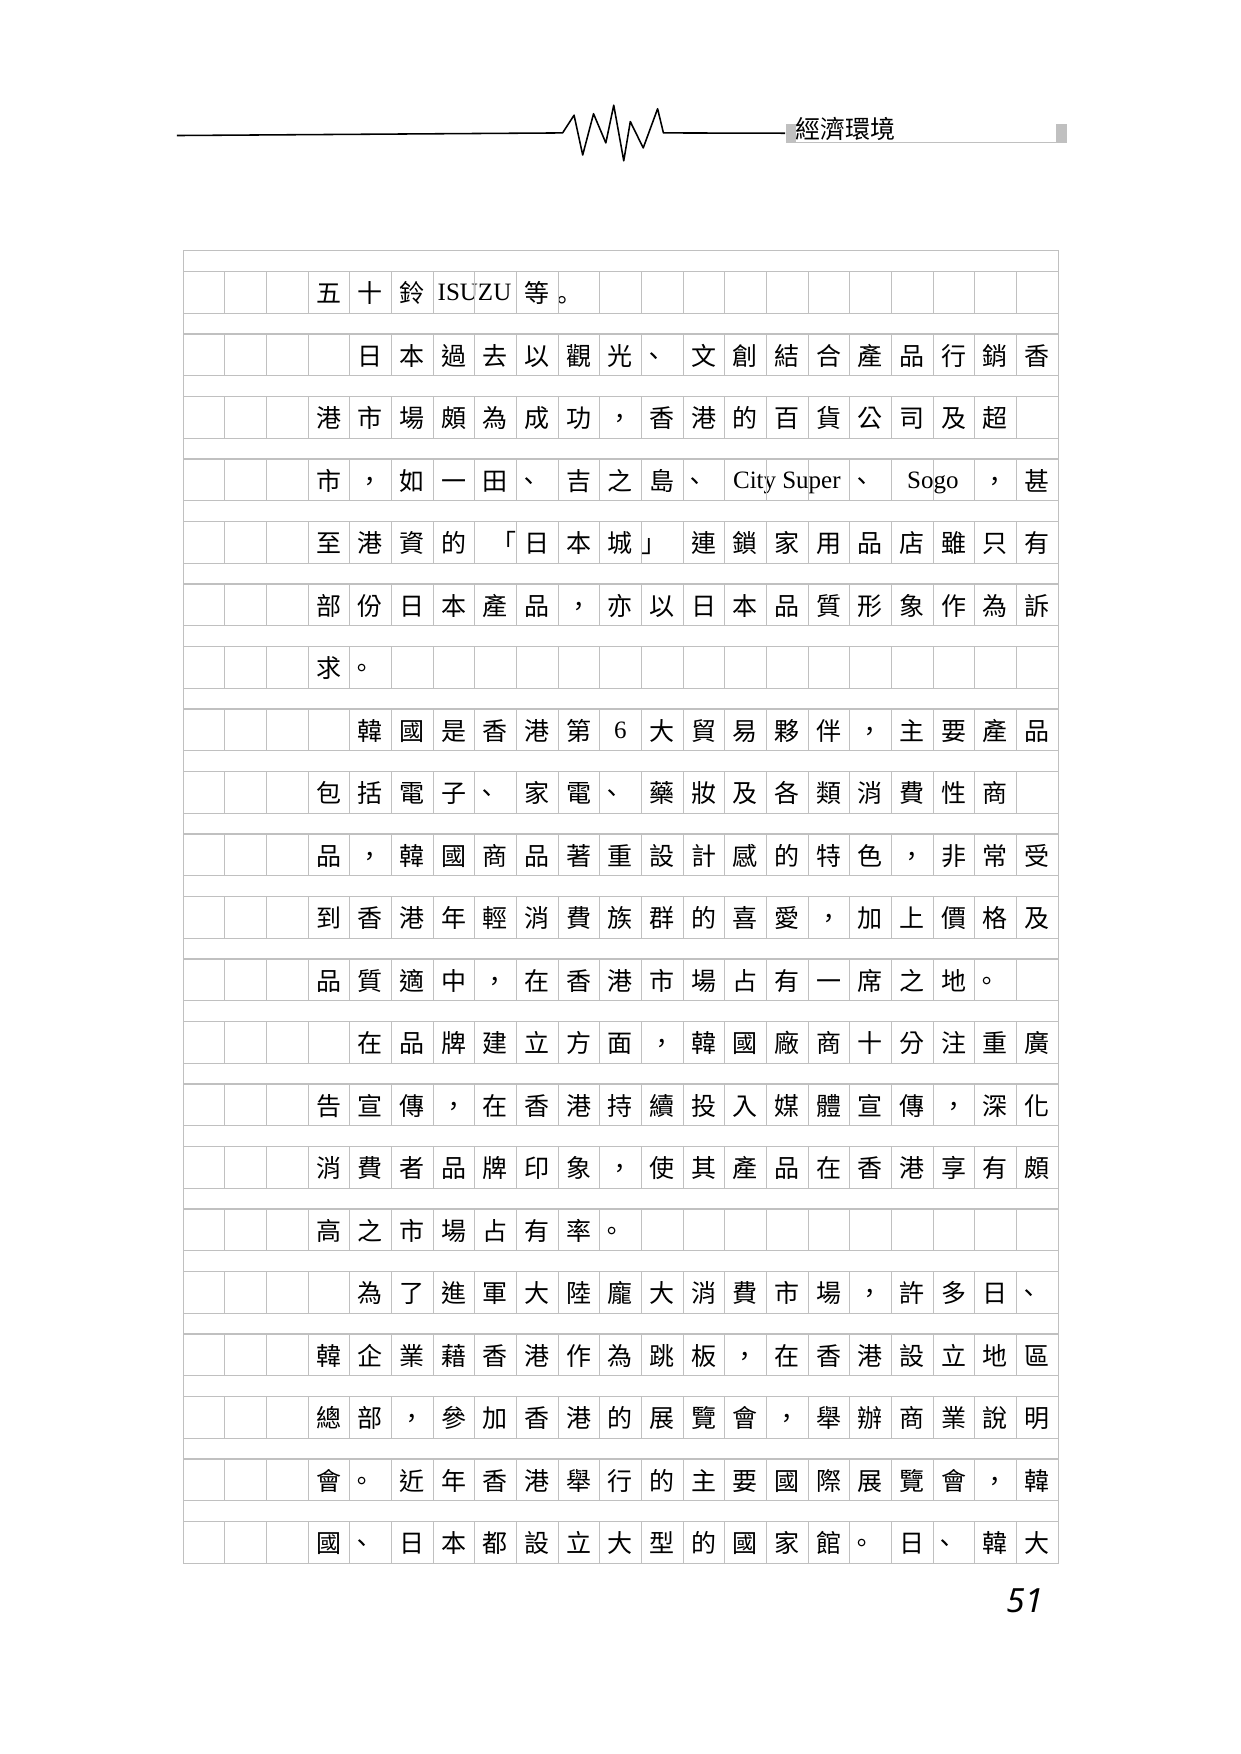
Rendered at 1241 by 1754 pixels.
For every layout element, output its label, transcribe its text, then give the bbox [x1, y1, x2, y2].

text 在品牌建立方面，韓國廠商十分注重廣告宣傳，在香港持續投入媒體宣傳，深化消費者品牌印象，使其產品在香港享有頗高之市場占有率。 [767, 1147, 808, 1188]
text 在品牌建立方面，韓國廠商十分注重廣告宣傳，在香港持續投入媒體宣傳，深化消費者品牌印象，使其產品在香港享有頗高之市場占有率。 [475, 1210, 516, 1250]
text 在品牌建立方面，韓國廠商十分注重廣告宣傳，在香港持續投入媒體宣傳，深化消費者品牌印象，使其產品在香港享有頗高之市場占有率。 [281, 1064, 1058, 1083]
text 在品牌建立方面，韓國廠商十分注重廣告宣傳，在香港持續投入媒體宣傳，深化消費者品牌印象，使其產品在香港享有頗高之市場占有率。 [975, 1022, 1016, 1063]
text 在品牌建立方面，韓國廠商十分注重廣告宣傳，在香港持續投入媒體宣傳，深化消費者品牌印象，使其產品在香港享有頗高之市場占有率。 [517, 1147, 558, 1188]
text 在品牌建立方面，韓國廠商十分注重廣告宣傳，在香港持續投入媒體宣傳，深化消費者品牌印象，使其產品在香港享有頗高之市場占有率。 [934, 1147, 974, 1188]
text 日本過去以觀光、文創結合產品行銷香港市場頗為成功，香港的百貨公司及超市，如一田、吉之島、City Super、Sogo，甚至港資的「日本城」連鎖家用品店雖只有部份日本產品，亦以日本品質形象作為訴求。 [281, 501, 1058, 521]
text 為了進軍大陸龐大消費市場，許多日、韓企業藉香港作為跳板，在香港設立地區總部，參加香港的展覽會，舉辦商業說明會。近年香港舉行的主要國際展覽會，韓國、日本都設立大型的國家館。日、韓大商社亦早已在香港設立分公司或子公司，蒐集市場資訊、進行市場行銷、提供售後服務及爭取工程標案。日、韓兩國的貿易推廣機構除執行貿易推廣活動外，十分著重市場調查，投入大量人力資源作市場研究。 [281, 1501, 1058, 1521]
text 日本過去以觀光、文創結合產品行銷香港市場頗為成功，香港的百貨公司及超市，如一田、吉之島、City Super、Sogo，甚至港資的「日本城」連鎖家用品店雖只有部份日本產品，亦以日本品質形象作為訴求。 [281, 626, 1058, 646]
text 在品牌建立方面，韓國廠商十分注重廣告宣傳，在香港持續投入媒體宣傳，深化消費者品牌印象，使其產品在香港享有頗高之市場占有率。 [850, 1210, 891, 1250]
text 在品牌建立方面，韓國廠商十分注重廣告宣傳，在香港持續投入媒體宣傳，深化消費者品牌印象，使其產品在香港享有頗高之市場占有率。 [434, 1147, 474, 1188]
text 韓國是香港第6大貿易夥伴，主要產品包括電子、家電、藥妝及各類消費性商品，韓國商品著重設計感的特色，非常受到香港年輕消費族群的喜愛，加上價格及品質適中，在香港市場占有一席之地。 [281, 939, 1058, 958]
text 在品牌建立方面，韓國廠商十分注重廣告宣傳，在香港持續投入媒體宣傳，深化消費者品牌印象，使其產品在香港享有頗高之市場占有率。 [892, 1022, 933, 1063]
text 在品牌建立方面，韓國廠商十分注重廣告宣傳，在香港持續投入媒體宣傳，深化消費者品牌印象，使其產品在香港享有頗高之市場占有率。 [600, 1210, 641, 1250]
text 在品牌建立方面，韓國廠商十分注重廣告宣傳，在香港持續投入媒體宣傳，深化消費者品牌印象，使其產品在香港享有頗高之市場占有率。 [809, 1210, 849, 1250]
text 在品牌建立方面，韓國廠商十分注重廣告宣傳，在香港持續投入媒體宣傳，深化消費者品牌印象，使其產品在香港享有頗高之市場占有率。 [309, 1147, 349, 1188]
text 在品牌建立方面，韓國廠商十分注重廣告宣傳，在香港持續投入媒體宣傳，深化消費者品牌印象，使其產品在香港享有頗高之市場占有率。 [975, 1210, 1016, 1250]
text 在品牌建立方面，韓國廠商十分注重廣告宣傳，在香港持續投入媒體宣傳，深化消費者品牌印象，使其產品在香港享有頗高之市場占有率。 [350, 1085, 391, 1125]
text 在品牌建立方面，韓國廠商十分注重廣告宣傳，在香港持續投入媒體宣傳，深化消費者品牌印象，使其產品在香港享有頗高之市場占有率。 [975, 1147, 1016, 1188]
text 在品牌建立方面，韓國廠商十分注重廣告宣傳，在香港持續投入媒體宣傳，深化消費者品牌印象，使其產品在香港享有頗高之市場占有率。 [392, 1085, 433, 1125]
text 在香港較為著名的日本品牌：電腦電子產品如富士通FUJITSU、柯尼卡KONIKA、索尼SONY、JVC、松下PANASONIC、東芝TOSHIBA等；照相機產品如尼康NIKON、佳能CANON、富士FUJI、柯尼卡KONIKA、美能達MINOLTA、OLYMPUS等；汽車品牌如本田HONDA、豐田TOYOTA、鈴木SUZUKI、日產NISSAN、三菱MITSUBISHI、馬自達MAZDA、五十鈴ISUZU等。 [281, 251, 1058, 271]
text 在品牌建立方面，韓國廠商十分注重廣告宣傳，在香港持續投入媒體宣傳，深化消費者品牌印象，使其產品在香港享有頗高之市場占有率。 [684, 1085, 724, 1125]
text 在品牌建立方面，韓國廠商十分注重廣告宣傳，在香港持續投入媒體宣傳，深化消費者品牌印象，使其產品在香港享有頗高之市場占有率。 [392, 1210, 433, 1250]
text 在品牌建立方面，韓國廠商十分注重廣告宣傳，在香港持續投入媒體宣傳，深化消費者品牌印象，使其產品在香港享有頗高之市場占有率。 [281, 1126, 1058, 1146]
text 在品牌建立方面，韓國廠商十分注重廣告宣傳，在香港持續投入媒體宣傳，深化消費者品牌印象，使其產品在香港享有頗高之市場占有率。 [600, 1022, 641, 1063]
text 在品牌建立方面，韓國廠商十分注重廣告宣傳，在香港持續投入媒體宣傳，深化消費者品牌印象，使其產品在香港享有頗高之市場占有率。 [725, 1210, 766, 1250]
text 在品牌建立方面，韓國廠商十分注重廣告宣傳，在香港持續投入媒體宣傳，深化消費者品牌印象，使其產品在香港享有頗高之市場占有率。 [1017, 1147, 1058, 1188]
text 在品牌建立方面，韓國廠商十分注重廣告宣傳，在香港持續投入媒體宣傳，深化消費者品牌印象，使其產品在香港享有頗高之市場占有率。 [684, 1210, 724, 1250]
text 在品牌建立方面，韓國廠商十分注重廣告宣傳，在香港持續投入媒體宣傳，深化消費者品牌印象，使其產品在香港享有頗高之市場占有率。 [559, 1085, 599, 1125]
text 在品牌建立方面，韓國廠商十分注重廣告宣傳，在香港持續投入媒體宣傳，深化消費者品牌印象，使其產品在香港享有頗高之市場占有率。 [850, 1022, 891, 1063]
text 在品牌建立方面，韓國廠商十分注重廣告宣傳，在香港持續投入媒體宣傳，深化消費者品牌印象，使其產品在香港享有頗高之市場占有率。 [475, 1022, 516, 1063]
text 在品牌建立方面，韓國廠商十分注重廣告宣傳，在香港持續投入媒體宣傳，深化消費者品牌印象，使其產品在香港享有頗高之市場占有率。 [517, 1210, 558, 1250]
text 在品牌建立方面，韓國廠商十分注重廣告宣傳，在香港持續投入媒體宣傳，深化消費者品牌印象，使其產品在香港享有頗高之市場占有率。 [725, 1022, 766, 1063]
text 在品牌建立方面，韓國廠商十分注重廣告宣傳，在香港持續投入媒體宣傳，深化消費者品牌印象，使其產品在香港享有頗高之市場占有率。 [892, 1147, 933, 1188]
text 韓國是香港第6大貿易夥伴，主要產品包括電子、家電、藥妝及各類消費性商品，韓國商品著重設計感的特色，非常受到香港年輕消費族群的喜愛，加上價格及品質適中，在香港市場占有一席之地。 [281, 814, 1058, 833]
text 在品牌建立方面，韓國廠商十分注重廣告宣傳，在香港持續投入媒體宣傳，深化消費者品牌印象，使其產品在香港享有頗高之市場占有率。 [684, 1147, 724, 1188]
text 在品牌建立方面，韓國廠商十分注重廣告宣傳，在香港持續投入媒體宣傳，深化消費者品牌印象，使其產品在香港享有頗高之市場占有率。 [559, 1210, 599, 1250]
text 在品牌建立方面，韓國廠商十分注重廣告宣傳，在香港持續投入媒體宣傳，深化消費者品牌印象，使其產品在香港享有頗高之市場占有率。 [725, 1147, 766, 1188]
text 日本過去以觀光、文創結合產品行銷香港市場頗為成功，香港的百貨公司及超市，如一田、吉之島、City Super、Sogo，甚至港資的「日本城」連鎖家用品店雖只有部份日本產品，亦以日本品質形象作為訴求。 [281, 314, 1058, 333]
text 在品牌建立方面，韓國廠商十分注重廣告宣傳，在香港持續投入媒體宣傳，深化消費者品牌印象，使其產品在香港享有頗高之市場占有率。 [809, 1147, 849, 1188]
text 為了進軍大陸龐大消費市場，許多日、韓企業藉香港作為跳板，在香港設立地區總部，參加香港的展覽會，舉辦商業說明會。近年香港舉行的主要國際展覽會，韓國、日本都設立大型的國家館。日、韓大商社亦早已在香港設立分公司或子公司，蒐集市場資訊、進行市場行銷、提供售後服務及爭取工程標案。日、韓兩國的貿易推廣機構除執行貿易推廣活動外，十分著重市場調查，投入大量人力資源作市場研究。 [281, 1314, 1058, 1333]
text 在品牌建立方面，韓國廠商十分注重廣告宣傳，在香港持續投入媒體宣傳，深化消費者品牌印象，使其產品在香港享有頗高之市場占有率。 [517, 1085, 558, 1125]
text 在品牌建立方面，韓國廠商十分注重廣告宣傳，在香港持續投入媒體宣傳，深化消費者品牌印象，使其產品在香港享有頗高之市場占有率。 [559, 1147, 599, 1188]
text 在品牌建立方面，韓國廠商十分注重廣告宣傳，在香港持續投入媒體宣傳，深化消費者品牌印象，使其產品在香港享有頗高之市場占有率。 [281, 1001, 1058, 1021]
text 在品牌建立方面，韓國廠商十分注重廣告宣傳，在香港持續投入媒體宣傳，深化消費者品牌印象，使其產品在香港享有頗高之市場占有率。 [600, 1085, 641, 1125]
text 在品牌建立方面，韓國廠商十分注重廣告宣傳，在香港持續投入媒體宣傳，深化消費者品牌印象，使其產品在香港享有頗高之市場占有率。 [1017, 1085, 1058, 1125]
text 在品牌建立方面，韓國廠商十分注重廣告宣傳，在香港持續投入媒體宣傳，深化消費者品牌印象，使其產品在香港享有頗高之市場占有率。 [309, 1085, 349, 1125]
text 在品牌建立方面，韓國廠商十分注重廣告宣傳，在香港持續投入媒體宣傳，深化消費者品牌印象，使其產品在香港享有頗高之市場占有率。 [642, 1022, 683, 1063]
text 在品牌建立方面，韓國廠商十分注重廣告宣傳，在香港持續投入媒體宣傳，深化消費者品牌印象，使其產品在香港享有頗高之市場占有率。 [600, 1147, 641, 1188]
text 在品牌建立方面，韓國廠商十分注重廣告宣傳，在香港持續投入媒體宣傳，深化消費者品牌印象，使其產品在香港享有頗高之市場占有率。 [350, 1022, 391, 1063]
text 日本過去以觀光、文創結合產品行銷香港市場頗為成功，香港的百貨公司及超市，如一田、吉之島、City Super、Sogo，甚至港資的「日本城」連鎖家用品店雖只有部份日本產品，亦以日本品質形象作為訴求。 [281, 376, 1058, 396]
text 在品牌建立方面，韓國廠商十分注重廣告宣傳，在香港持續投入媒體宣傳，深化消費者品牌印象，使其產品在香港享有頗高之市場占有率。 [809, 1085, 849, 1125]
text 在品牌建立方面，韓國廠商十分注重廣告宣傳，在香港持續投入媒體宣傳，深化消費者品牌印象，使其產品在香港享有頗高之市場占有率。 [850, 1147, 891, 1188]
text 在品牌建立方面，韓國廠商十分注重廣告宣傳，在香港持續投入媒體宣傳，深化消費者品牌印象，使其產品在香港享有頗高之市場占有率。 [475, 1147, 516, 1188]
text 在品牌建立方面，韓國廠商十分注重廣告宣傳，在香港持續投入媒體宣傳，深化消費者品牌印象，使其產品在香港享有頗高之市場占有率。 [934, 1210, 974, 1250]
text 在品牌建立方面，韓國廠商十分注重廣告宣傳，在香港持續投入媒體宣傳，深化消費者品牌印象，使其產品在香港享有頗高之市場占有率。 [281, 1189, 1058, 1208]
text 在品牌建立方面，韓國廠商十分注重廣告宣傳，在香港持續投入媒體宣傳，深化消費者品牌印象，使其產品在香港享有頗高之市場占有率。 [642, 1210, 683, 1250]
text 在品牌建立方面，韓國廠商十分注重廣告宣傳，在香港持續投入媒體宣傳，深化消費者品牌印象，使其產品在香港享有頗高之市場占有率。 [434, 1085, 474, 1125]
text 在品牌建立方面，韓國廠商十分注重廣告宣傳，在香港持續投入媒體宣傳，深化消費者品牌印象，使其產品在香港享有頗高之市場占有率。 [1017, 1022, 1058, 1063]
text 韓國是香港第6大貿易夥伴，主要產品包括電子、家電、藥妝及各類消費性商品，韓國商品著重設計感的特色，非常受到香港年輕消費族群的喜愛，加上價格及品質適中，在香港市場占有一席之地。 [281, 876, 1058, 896]
text 在品牌建立方面，韓國廠商十分注重廣告宣傳，在香港持續投入媒體宣傳，深化消費者品牌印象，使其產品在香港享有頗高之市場占有率。 [767, 1210, 808, 1250]
text 為了進軍大陸龐大消費市場，許多日、韓企業藉香港作為跳板，在香港設立地區總部，參加香港的展覽會，舉辦商業說明會。近年香港舉行的主要國際展覽會，韓國、日本都設立大型的國家館。日、韓大商社亦早已在香港設立分公司或子公司，蒐集市場資訊、進行市場行銷、提供售後服務及爭取工程標案。日、韓兩國的貿易推廣機構除執行貿易推廣活動外，十分著重市場調查，投入大量人力資源作市場研究。 [281, 1439, 1058, 1458]
text 在品牌建立方面，韓國廠商十分注重廣告宣傳，在香港持續投入媒體宣傳，深化消費者品牌印象，使其產品在香港享有頗高之市場占有率。 [559, 1022, 599, 1063]
text 在品牌建立方面，韓國廠商十分注重廣告宣傳，在香港持續投入媒體宣傳，深化消費者品牌印象，使其產品在香港享有頗高之市場占有率。 [434, 1210, 474, 1250]
text 在品牌建立方面，韓國廠商十分注重廣告宣傳，在香港持續投入媒體宣傳，深化消費者品牌印象，使其產品在香港享有頗高之市場占有率。 [309, 1210, 349, 1250]
text 在品牌建立方面，韓國廠商十分注重廣告宣傳，在香港持續投入媒體宣傳，深化消費者品牌印象，使其產品在香港享有頗高之市場占有率。 [892, 1085, 933, 1125]
text 在品牌建立方面，韓國廠商十分注重廣告宣傳，在香港持續投入媒體宣傳，深化消費者品牌印象，使其產品在香港享有頗高之市場占有率。 [892, 1210, 933, 1250]
text 在品牌建立方面，韓國廠商十分注重廣告宣傳，在香港持續投入媒體宣傳，深化消費者品牌印象，使其產品在香港享有頗高之市場占有率。 [809, 1022, 849, 1063]
text 在品牌建立方面，韓國廠商十分注重廣告宣傳，在香港持續投入媒體宣傳，深化消費者品牌印象，使其產品在香港享有頗高之市場占有率。 [350, 1147, 391, 1188]
text 在品牌建立方面，韓國廠商十分注重廣告宣傳，在香港持續投入媒體宣傳，深化消費者品牌印象，使其產品在香港享有頗高之市場占有率。 [392, 1022, 433, 1063]
text 在品牌建立方面，韓國廠商十分注重廣告宣傳，在香港持續投入媒體宣傳，深化消費者品牌印象，使其產品在香港享有頗高之市場占有率。 [309, 1022, 349, 1063]
text 在品牌建立方面，韓國廠商十分注重廣告宣傳，在香港持續投入媒體宣傳，深化消費者品牌印象，使其產品在香港享有頗高之市場占有率。 [767, 1085, 808, 1125]
text 在品牌建立方面，韓國廠商十分注重廣告宣傳，在香港持續投入媒體宣傳，深化消費者品牌印象，使其產品在香港享有頗高之市場占有率。 [934, 1085, 974, 1125]
text 在品牌建立方面，韓國廠商十分注重廣告宣傳，在香港持續投入媒體宣傳，深化消費者品牌印象，使其產品在香港享有頗高之市場占有率。 [1017, 1210, 1058, 1250]
text 在品牌建立方面，韓國廠商十分注重廣告宣傳，在香港持續投入媒體宣傳，深化消費者品牌印象，使其產品在香港享有頗高之市場占有率。 [934, 1022, 974, 1063]
text 日本過去以觀光、文創結合產品行銷香港市場頗為成功，香港的百貨公司及超市，如一田、吉之島、City Super、Sogo，甚至港資的「日本城」連鎖家用品店雖只有部份日本產品，亦以日本品質形象作為訴求。 [281, 439, 1058, 458]
text 在品牌建立方面，韓國廠商十分注重廣告宣傳，在香港持續投入媒體宣傳，深化消費者品牌印象，使其產品在香港享有頗高之市場占有率。 [850, 1085, 891, 1125]
text 在品牌建立方面，韓國廠商十分注重廣告宣傳，在香港持續投入媒體宣傳，深化消費者品牌印象，使其產品在香港享有頗高之市場占有率。 [684, 1022, 724, 1063]
text 在品牌建立方面，韓國廠商十分注重廣告宣傳，在香港持續投入媒體宣傳，深化消費者品牌印象，使其產品在香港享有頗高之市場占有率。 [392, 1147, 433, 1188]
text 在品牌建立方面，韓國廠商十分注重廣告宣傳，在香港持續投入媒體宣傳，深化消費者品牌印象，使其產品在香港享有頗高之市場占有率。 [725, 1085, 766, 1125]
text 在品牌建立方面，韓國廠商十分注重廣告宣傳，在香港持續投入媒體宣傳，深化消費者品牌印象，使其產品在香港享有頗高之市場占有率。 [975, 1085, 1016, 1125]
text 韓國是香港第6大貿易夥伴，主要產品包括電子、家電、藥妝及各類消費性商品，韓國商品著重設計感的特色，非常受到香港年輕消費族群的喜愛，加上價格及品質適中，在香港市場占有一席之地。 [281, 751, 1058, 771]
text 為了進軍大陸龐大消費市場，許多日、韓企業藉香港作為跳板，在香港設立地區總部，參加香港的展覽會，舉辦商業說明會。近年香港舉行的主要國際展覽會，韓國、日本都設立大型的國家館。日、韓大商社亦早已在香港設立分公司或子公司，蒐集市場資訊、進行市場行銷、提供售後服務及爭取工程標案。日、韓兩國的貿易推廣機構除執行貿易推廣活動外，十分著重市場調查，投入大量人力資源作市場研究。 [281, 1251, 1058, 1271]
text 在品牌建立方面，韓國廠商十分注重廣告宣傳，在香港持續投入媒體宣傳，深化消費者品牌印象，使其產品在香港享有頗高之市場占有率。 [767, 1022, 808, 1063]
text 在品牌建立方面，韓國廠商十分注重廣告宣傳，在香港持續投入媒體宣傳，深化消費者品牌印象，使其產品在香港享有頗高之市場占有率。 [642, 1147, 683, 1188]
text 在品牌建立方面，韓國廠商十分注重廣告宣傳，在香港持續投入媒體宣傳，深化消費者品牌印象，使其產品在香港享有頗高之市場占有率。 [642, 1085, 683, 1125]
text 在品牌建立方面，韓國廠商十分注重廣告宣傳，在香港持續投入媒體宣傳，深化消費者品牌印象，使其產品在香港享有頗高之市場占有率。 [475, 1085, 516, 1125]
text 為了進軍大陸龐大消費市場，許多日、韓企業藉香港作為跳板，在香港設立地區總部，參加香港的展覽會，舉辦商業說明會。近年香港舉行的主要國際展覽會，韓國、日本都設立大型的國家館。日、韓大商社亦早已在香港設立分公司或子公司，蒐集市場資訊、進行市場行銷、提供售後服務及爭取工程標案。日、韓兩國的貿易推廣機構除執行貿易推廣活動外，十分著重市場調查，投入大量人力資源作市場研究。 [281, 1376, 1058, 1396]
text 在品牌建立方面，韓國廠商十分注重廣告宣傳，在香港持續投入媒體宣傳，深化消費者品牌印象，使其產品在香港享有頗高之市場占有率。 [350, 1210, 391, 1250]
text 在品牌建立方面，韓國廠商十分注重廣告宣傳，在香港持續投入媒體宣傳，深化消費者品牌印象，使其產品在香港享有頗高之市場占有率。 [517, 1022, 558, 1063]
text 在品牌建立方面，韓國廠商十分注重廣告宣傳，在香港持續投入媒體宣傳，深化消費者品牌印象，使其產品在香港享有頗高之市場占有率。 [434, 1022, 474, 1063]
text 日本過去以觀光、文創結合產品行銷香港市場頗為成功，香港的百貨公司及超市，如一田、吉之島、City Super、Sogo，甚至港資的「日本城」連鎖家用品店雖只有部份日本產品，亦以日本品質形象作為訴求。 [281, 564, 1058, 583]
text 韓國是香港第6大貿易夥伴，主要產品包括電子、家電、藥妝及各類消費性商品，韓國商品著重設計感的特色，非常受到香港年輕消費族群的喜愛，加上價格及品質適中，在香港市場占有一席之地。 [281, 689, 1058, 708]
